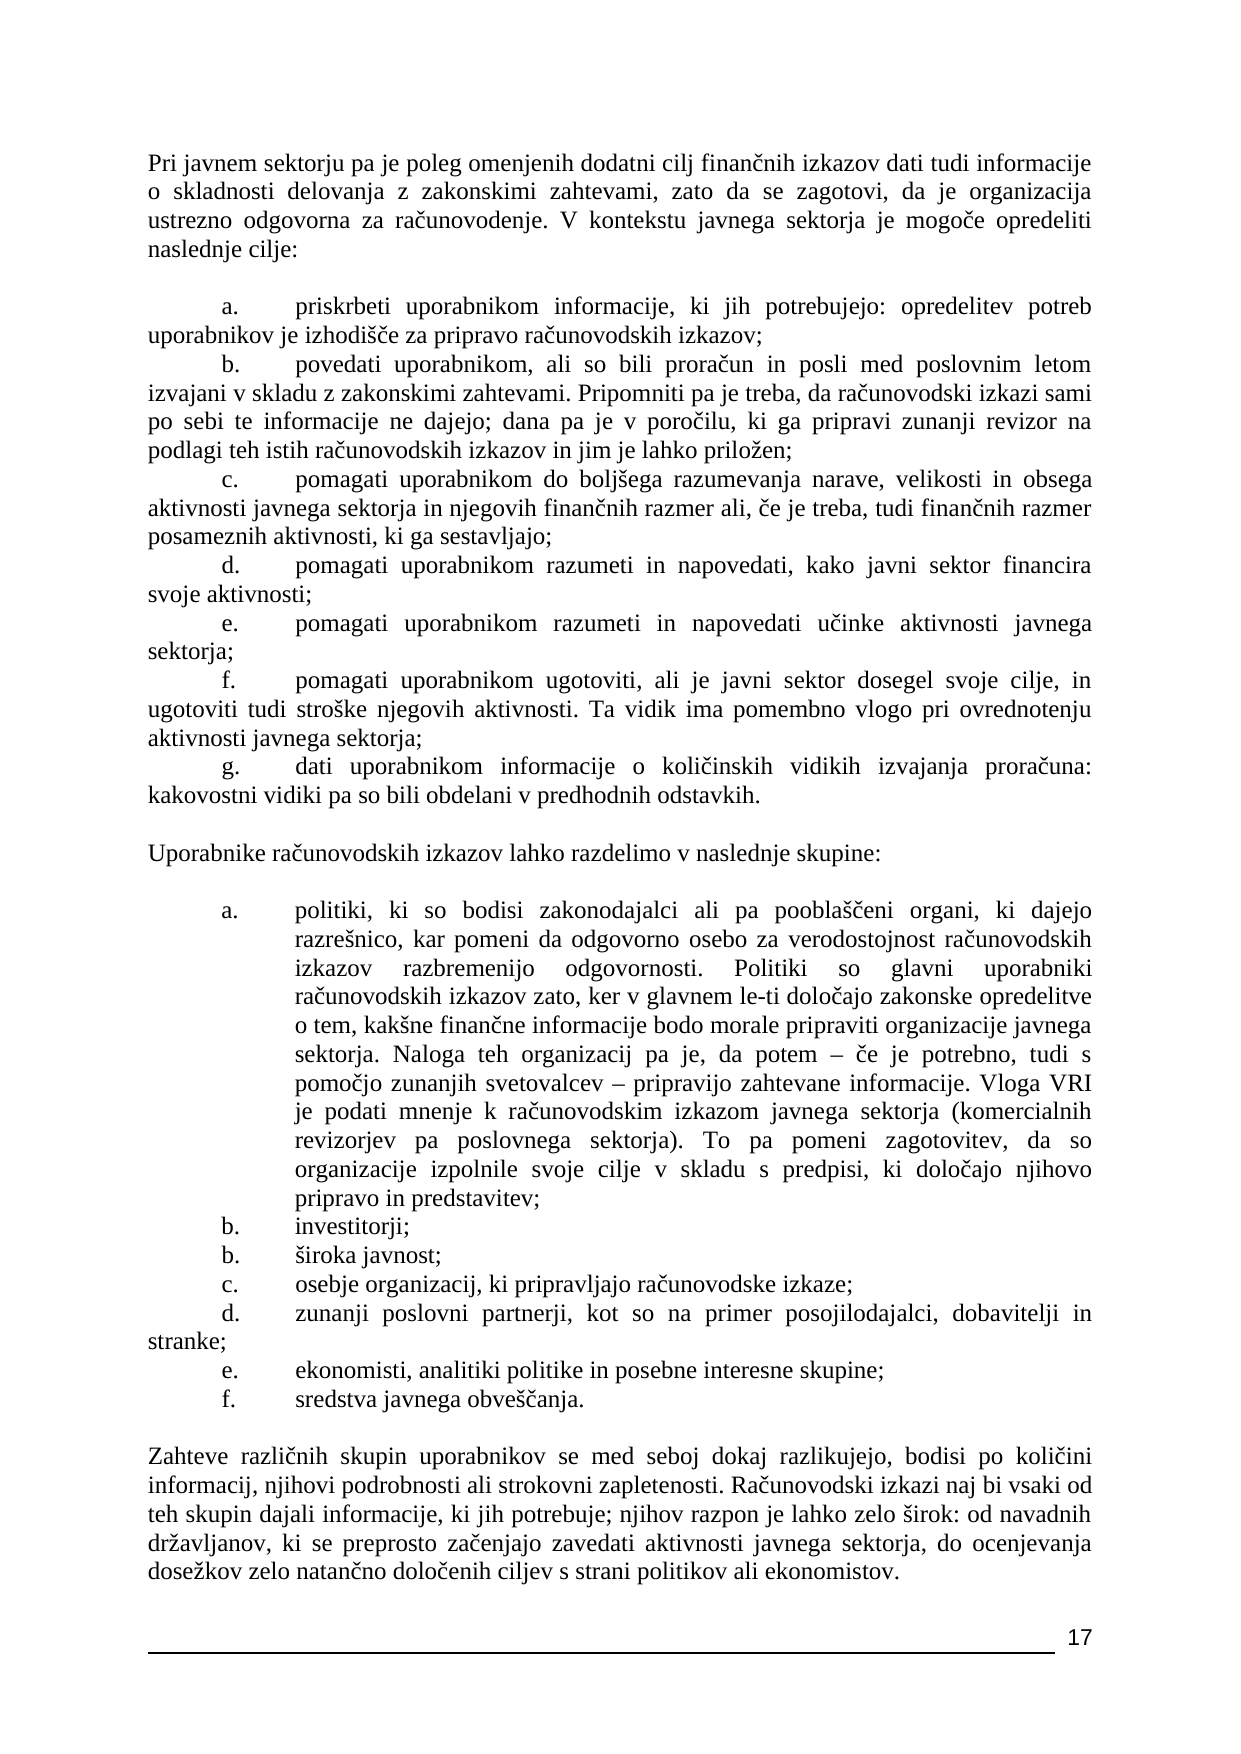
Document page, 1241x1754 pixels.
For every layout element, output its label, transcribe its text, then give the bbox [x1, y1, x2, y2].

text Uporabnike računovodskih izkazov lahko razdelimo v naslednje skupine: [148, 838, 1093, 866]
text f. sredstva javnega obveščanja. [148, 1384, 1093, 1413]
text c. osebje organizacij, ki pripravljajo računovodske izkaze; [148, 1269, 1093, 1298]
list politiki, ki so bodisi zakonodajalci ali pa pooblaščeni organi, ki dajejo razrešnico, kar pomeni da odgovorno osebo za verodostojnost računovodskih izkazov razbremenijo odgovornosti. Politiki so glavni uporabniki računovodskih izkazov zato, ker v glavnem le-ti določajo zakonske opredelitve o tem, kakšne finančne informacije bodo morale pripraviti organizacije javnega sektorja. Naloga teh organizacij pa je, da potem – če je potrebno, tudi s pomočjo zunanjih svetovalcev – pripravijo zahtevane informacije. Vloga VRI je podati mnenje k računovodskim izkazom javnega sektorja (komercialnih revizorjev pa poslovnega sektorja). To pa pomeni zagotovitev, da so organizacije izpolnile svoje cilje v skladu s predpisi, ki določajo njihovo pripravo in predstavitev; [221, 895, 1093, 1211]
text c. pomagati uporabnikom do boljšega razumevanja narave, velikosti in obsega aktivnosti javnega sektorja in njegovih finančnih razmer ali, če je treba, tudi finančnih razmer posameznih aktivnosti, ki ga sestavljajo; [148, 464, 1093, 550]
text f. pomagati uporabnikom ugotoviti, ali je javni sektor dosegel svoje cilje, in ugotoviti tudi stroške njegovih aktivnosti. Ta vidik ima pomembno vlogo pri ovrednotenju aktivnosti javnega sektorja; [148, 665, 1093, 751]
text b. široka javnost; [148, 1240, 1093, 1269]
text d. pomagati uporabnikom razumeti in napovedati, kako javni sektor financira svoje aktivnosti; [148, 550, 1093, 608]
text Pri javnem sektorju pa je poleg omenjenih dodatni cilj finančnih izkazov dati tudi informacije o skladnosti delovanja z zakonskimi zahtevami, zato da se zagotovi, da je organizacija ustrezno odgovorna za računovodenje. V kontekstu javnega sektorja je mogoče opredeliti naslednje cilje: [148, 148, 1093, 263]
text g. dati uporabnikom informacije o količinskih vidikih izvajanja proračuna: kakovostni vidiki pa so bili obdelani v predhodnih odstavkih. [148, 751, 1093, 809]
text Zahteve različnih skupin uporabnikov se med seboj dokaj razlikujejo, bodisi po količini informacij, njihovi podrobnosti ali strokovni zapletenosti. Računovodski izkazi naj bi vsaki od teh skupin dajali informacije, ki jih potrebuje; njihov razpon je lahko zelo širok: od navadnih državljanov, ki se preprosto začenjajo zavedati aktivnosti javnega sektorja, do ocenjevanja dosežkov zelo natančno določenih ciljev s strani politikov ali ekonomistov. [148, 1441, 1093, 1585]
text e. pomagati uporabnikom razumeti in napovedati učinke aktivnosti javnega sektorja; [148, 608, 1093, 665]
text a. priskrbeti uporabnikom informacije, ki jih potrebujejo: opredelitev potreb uporabnikov je izhodišče za pripravo računovodskih izkazov; [148, 291, 1093, 349]
list investitorji; [221, 1211, 1093, 1240]
text b. povedati uporabnikom, ali so bili proračun in posli med poslovnim letom izvajani v skladu z zakonskimi zahtevami. Pripomniti pa je treba, da računovodski izkazi sami po sebi te informacije ne dajejo; dana pa je v poročilu, ki ga pripravi zunanji revizor na podlagi teh istih računovodskih izkazov in jim je lahko priložen; [148, 349, 1093, 464]
text e. ekonomisti, analitiki politike in posebne interesne skupine; [148, 1355, 1093, 1384]
text d. zunanji poslovni partnerji, kot so na primer posojilodajalci, dobavitelji in stranke; [148, 1298, 1093, 1355]
